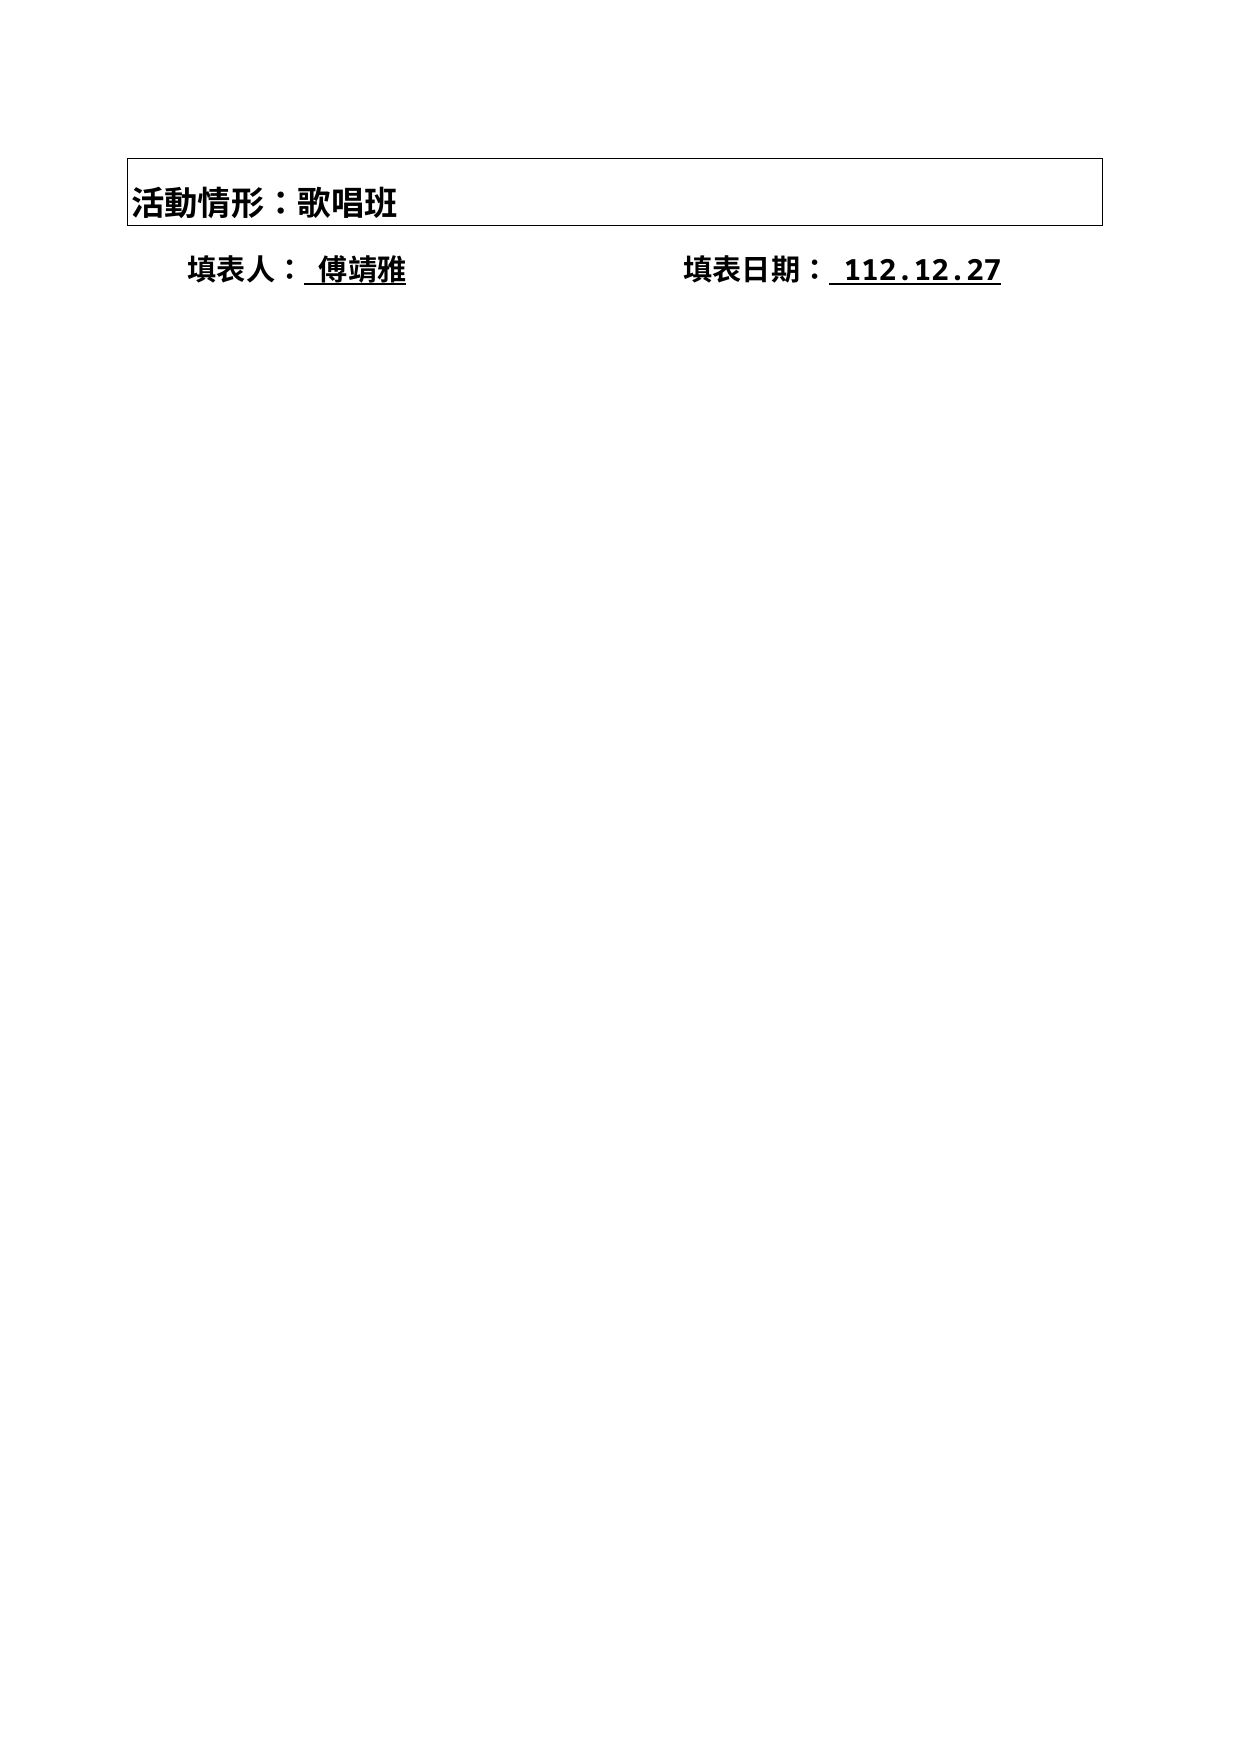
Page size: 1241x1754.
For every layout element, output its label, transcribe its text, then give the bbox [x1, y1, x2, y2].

table_cell 活動情形：歌唱班 [128, 159, 1102, 225]
text 填表人： 傅靖雅 填表日期： 112.12.27 [187, 226, 1053, 288]
